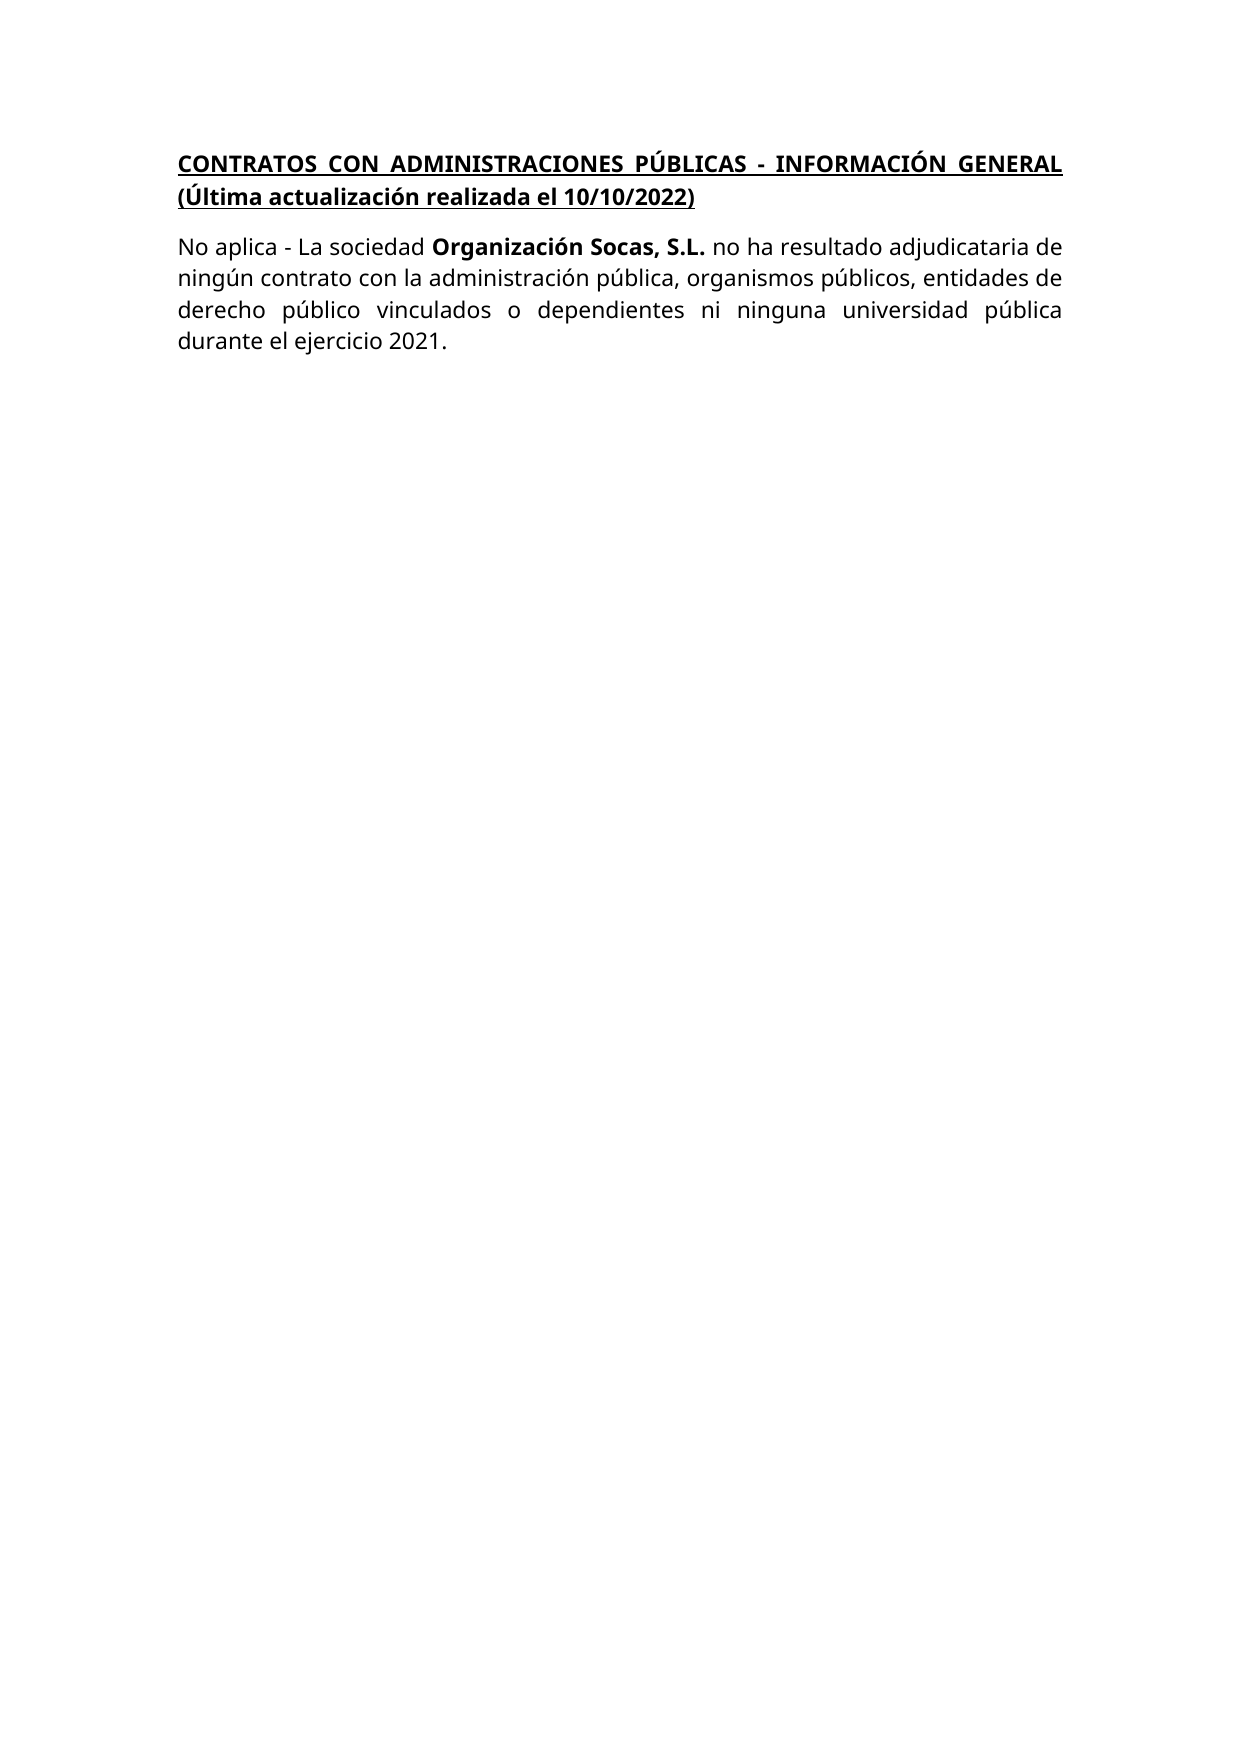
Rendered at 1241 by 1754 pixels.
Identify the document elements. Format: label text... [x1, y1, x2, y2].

text No aplica - La sociedad Organización Socas, S.L. no ha resultado adjudicataria de ningún contrato con la administración pública, organismos públicos, entidades de derecho público vinculados o dependientes ni ninguna universidad pública durante el ejercicio 2021. [177, 231, 1063, 356]
text (Última actualización realizada el 10/10/2022) [177, 175, 1063, 212]
text CONTRATOS CON ADMINISTRACIONES PÚBLICAS - INFORMACIÓN GENERAL [177, 148, 1063, 174]
